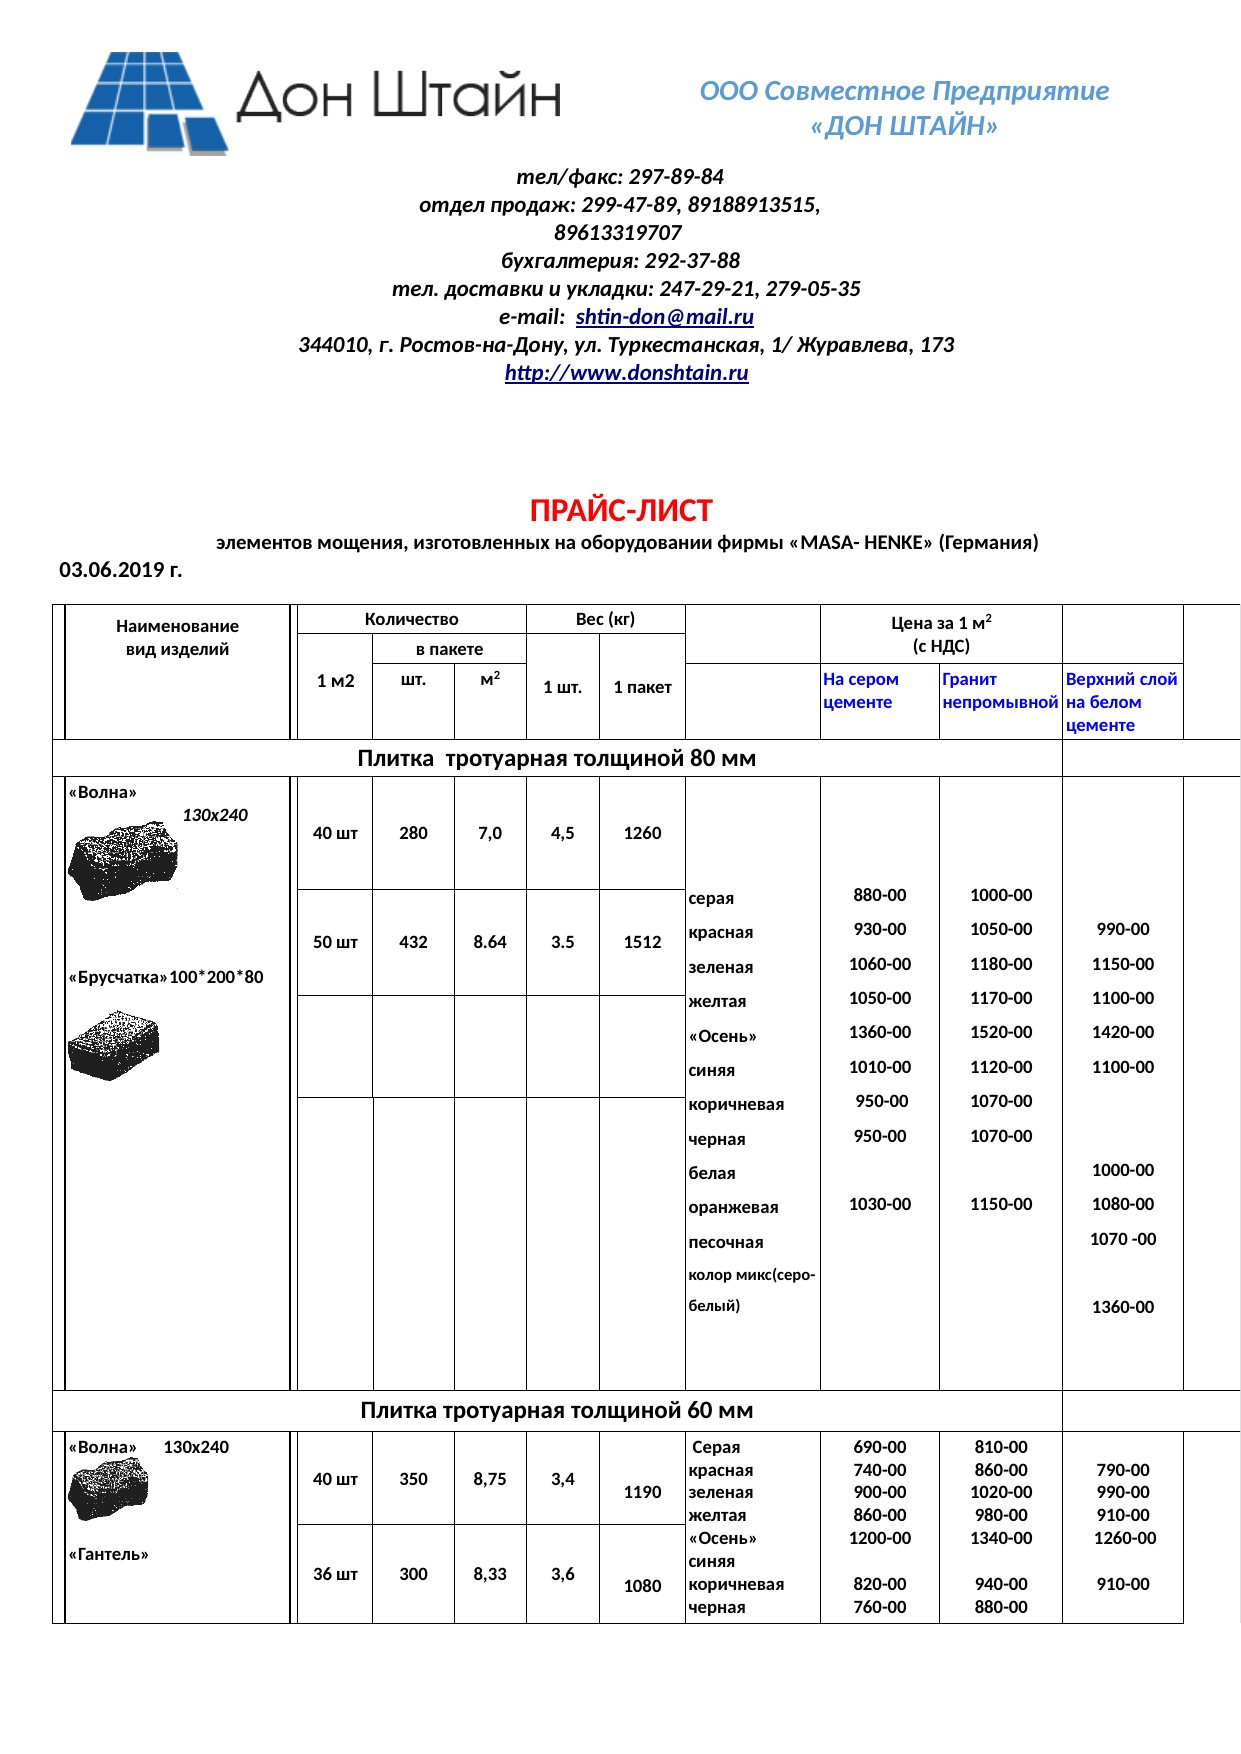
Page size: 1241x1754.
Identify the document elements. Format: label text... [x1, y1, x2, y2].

table_cell [686, 664, 820, 739]
table_header [1184, 605, 1240, 633]
table_cell 3,5 [527, 890, 599, 995]
table_cell м2 [455, 664, 526, 739]
table_header ООО Совместное Предприятие «ДОН ШТАЙН» [573, 53, 1196, 162]
table_cell 8,33 [455, 1525, 526, 1623]
table_cell [60, 386, 1196, 489]
table_cell 3,4 [527, 1432, 599, 1524]
table_cell 8,64 [455, 890, 526, 995]
table_cell 3,6 [527, 1525, 599, 1623]
table_cell [1063, 1391, 1240, 1431]
table_header Вес (кг) [527, 605, 685, 633]
table_cell 1190 [600, 1432, 685, 1524]
table_cell [1184, 1524, 1240, 1623]
table_cell [374, 1098, 454, 1390]
table_cell в пакете [373, 634, 526, 663]
table_cell 1 пакет [600, 634, 685, 739]
table_header Цена за 1 м2 (с НДС) [821, 605, 1062, 663]
table_cell 432 [373, 890, 454, 995]
table_cell [1184, 1097, 1240, 1390]
table_cell [1184, 995, 1240, 1097]
table_cell [600, 1098, 685, 1390]
table_cell 810-00 860-00 1020-00 980-00 1340-00 940-00 880-00 [940, 1432, 1062, 1623]
table_cell [53, 1432, 64, 1623]
table_cell Верхний слой на белом цементе [1063, 664, 1183, 739]
table_cell 50 шт [298, 890, 372, 995]
table_cell 1512 [600, 890, 685, 995]
table_cell Плитка тротуарная толщиной 80 мм [53, 740, 1062, 776]
table_cell 880-00 930-00 1060-00 1050-00 1360-00 1010-00 950-00 950-00 1030-00 [821, 777, 939, 1390]
table_cell [1184, 889, 1240, 995]
table_cell [600, 996, 685, 1097]
table_cell серая красная зеленая желтая «Осень» синяя коричневая черная белая оранжевая песочная колор микс(серо-белый) [686, 777, 820, 1390]
table_cell 40 шт [298, 1432, 372, 1524]
table_cell [1063, 740, 1240, 776]
table_cell Плитка тротуарная толщиной 60 мм [53, 1391, 1062, 1431]
table_cell шт. [373, 664, 454, 739]
table_cell На сером цементе [821, 664, 939, 739]
table_cell [1184, 663, 1240, 739]
text 03.06.2019 г. [59, 555, 1196, 583]
table_cell 350 [373, 1432, 454, 1524]
table_cell «Волна» 130х240 «Брусчатка»100*200*80 [66, 777, 289, 1390]
table_cell 8,75 [455, 1432, 526, 1524]
table_cell 1 шт. [527, 634, 599, 739]
table_cell [1184, 1432, 1240, 1524]
text ПРАЙС-ЛИСТ [4, 489, 1238, 529]
table_cell 280 [373, 777, 454, 888]
table_cell [291, 777, 297, 1390]
table_cell 4,5 [527, 777, 599, 888]
table_cell [455, 996, 526, 1097]
table_cell 36 шт [298, 1525, 372, 1623]
table_header [291, 605, 297, 739]
table_cell [291, 1432, 297, 1623]
table_header [1063, 605, 1183, 663]
table_cell [455, 1098, 526, 1390]
table_cell Серая красная зеленая желтая «Осень» синяя коричневая черная [686, 1432, 820, 1623]
table_cell 7,0 [455, 777, 526, 888]
table_header [686, 605, 820, 663]
table_cell 990-00 1150-00 1100-00 1420-00 1100-00 1000-00 1080-00 1070 -00 1360-00 [1063, 777, 1183, 1390]
table_cell тел/факс: 297-89-84 отдел продаж: 299-47-89, 89188913515, 89613319707 бухгалтерия: 292-37-88 тел. доставки и укладки: 247-29-21, 279-05-35 e-mail: shtin-don@mail.ru 344010, г. Ростов-на-Дону, ул. Туркестанская, 1/ Журавлева, 173 http://www.donshtain.ru [60, 162, 1196, 386]
table_cell «Волна» 130х240 «Гантель» [66, 1432, 289, 1623]
table_cell 300 [373, 1525, 454, 1623]
table_cell [373, 996, 454, 1097]
table_cell 690-00 740-00 900-00 860-00 1200-00 820-00 760-00 [821, 1432, 939, 1623]
table_cell Гранит непромывной [940, 664, 1062, 739]
table_cell [298, 996, 372, 1097]
table_cell 40 шт [298, 777, 372, 888]
table_cell [298, 1098, 373, 1390]
table_cell [527, 1098, 599, 1390]
table_cell [53, 777, 64, 1390]
table_cell [1184, 777, 1240, 888]
table_header [53, 605, 64, 739]
table_header Количество [298, 605, 526, 633]
table_cell [1184, 633, 1240, 663]
table_cell 1260 [600, 777, 685, 888]
table_cell [527, 996, 599, 1097]
table_header [60, 53, 573, 162]
picture [70, 52, 560, 156]
table_cell 1000-00 1050-00 1180-00 1170-00 1520-00 1120-00 1070-00 1070-00 1150-00 [940, 777, 1062, 1390]
table_cell 1 м2 [298, 634, 372, 739]
table_header Наименование вид изделий [66, 605, 289, 739]
table_cell 790-00 990-00 910-00 1260-00 910-00 [1063, 1432, 1183, 1623]
text элементов мощения, изготовленных на оборудовании фирмы «MASA- HENKE» (Германия) [59, 529, 1196, 555]
table_cell 1080 [600, 1525, 685, 1623]
